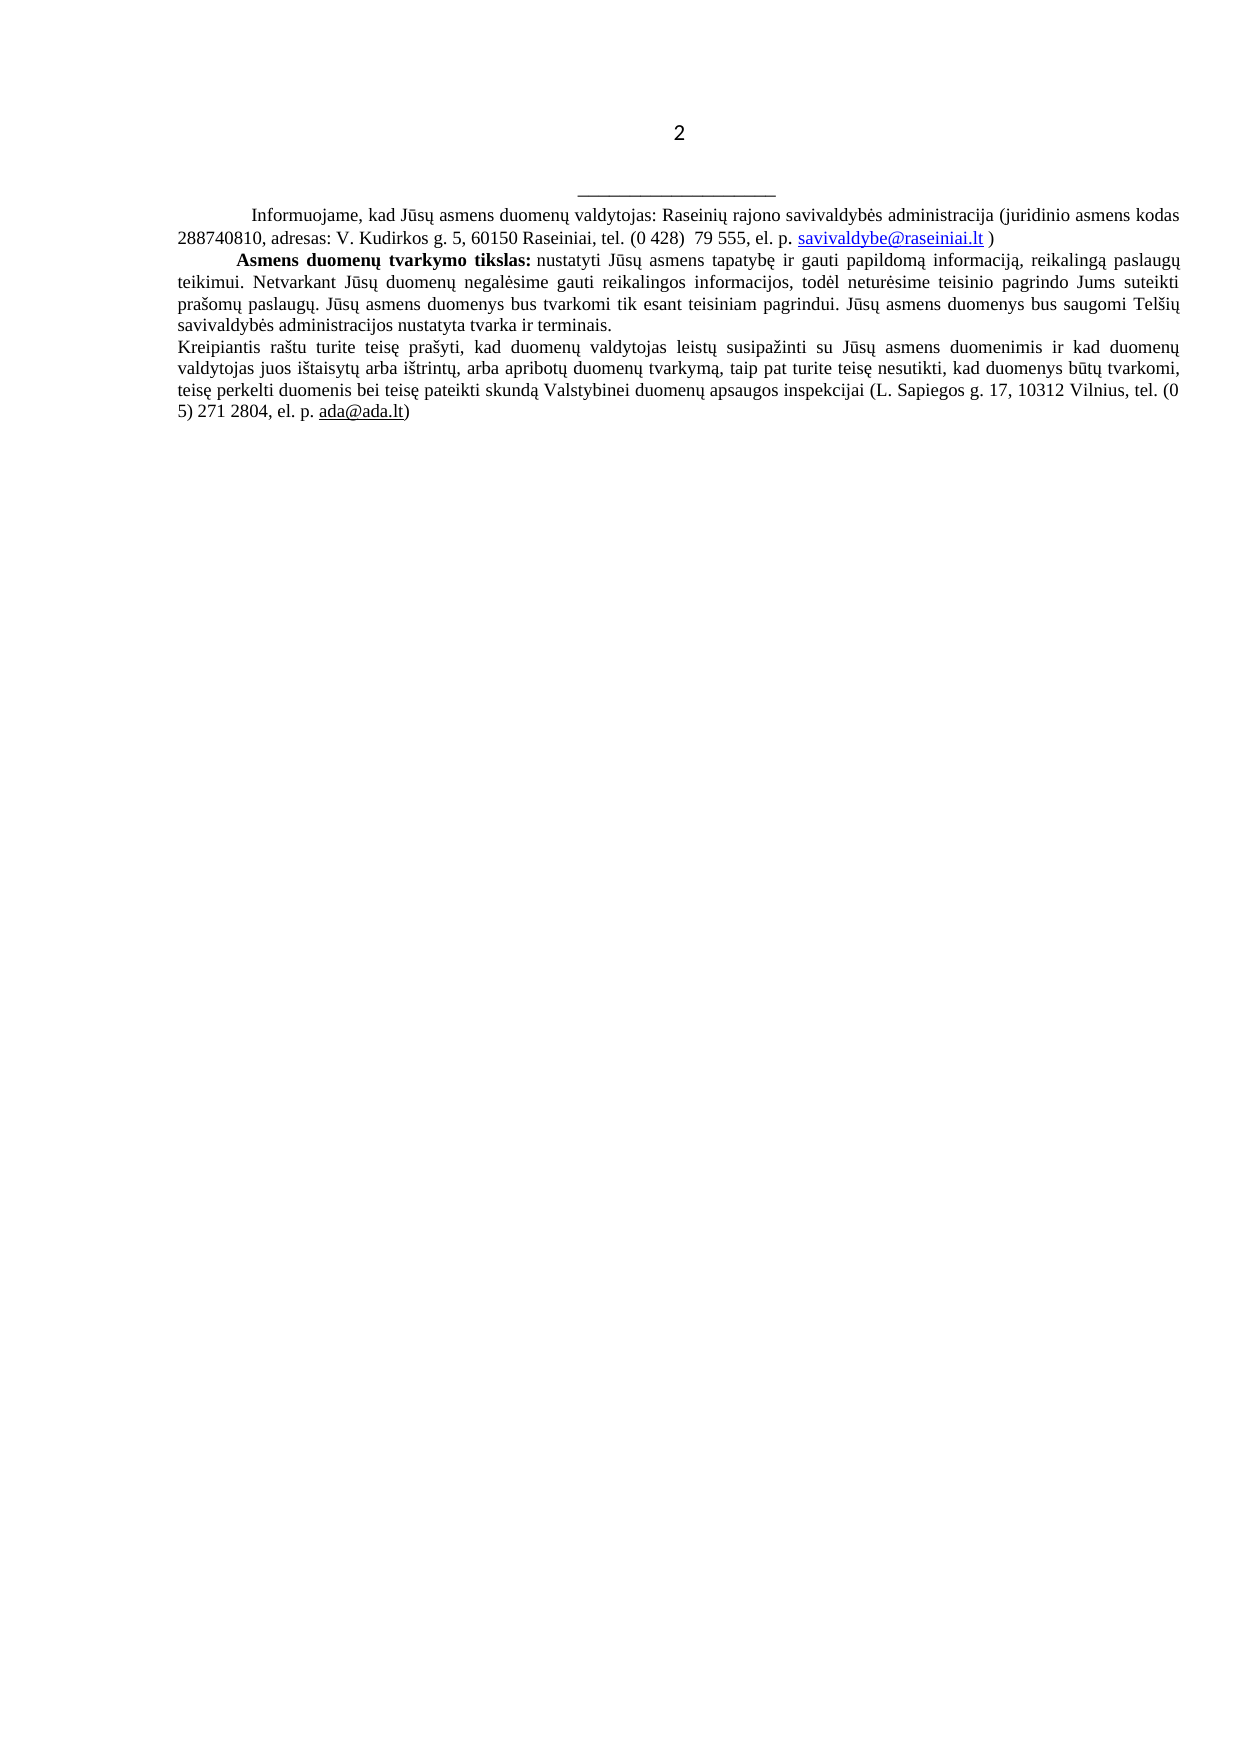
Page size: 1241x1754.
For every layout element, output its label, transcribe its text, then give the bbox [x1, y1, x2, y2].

text Kreipiantis raštu turite teisę prašyti, kad duomenų valdytojas leistų susipažinti su Jūsų asmens duomenimis ir kad duomenų valdytojas juos ištaisytų arba ištrintų, arba apribotų duomenų tvarkymą, taip pat turite teisę nesutikti, kad duomenys būtų tvarkomi, teisę perkelti duomenis bei teisę pateikti skundą Valstybinei duomenų apsaugos inspekcijai (L. Sapiegos g. 17, 10312 Vilnius, tel. (0 5) 271 2804, el. p. ada@ada.lt) [177, 336, 1181, 422]
text ___________________ [177, 175, 1181, 199]
text Informuojame, kad Jūsų asmens duomenų valdytojas: Raseinių rajono savivaldybės administracija (juridinio asmens kodas 288740810, adresas: V. Kudirkos g. 5, 60150 Raseiniai, tel. (0 428) 79 555, el. p. savivaldybe@raseiniai.lt ) [177, 204, 1181, 249]
text Asmens duomenų tvarkymo tikslas: nustatyti Jūsų asmens tapatybę ir gauti papildomą informaciją, reikalingą paslaugų teikimui. Netvarkant Jūsų duomenų negalėsime gauti reikalingos informacijos, todėl neturėsime teisinio pagrindo Jums suteikti prašomų paslaugų. Jūsų asmens duomenys bus tvarkomi tik esant teisiniam pagrindui. Jūsų asmens duomenys bus saugomi Telšių savivaldybės administracijos nustatyta tvarka ir terminais. [177, 249, 1181, 336]
